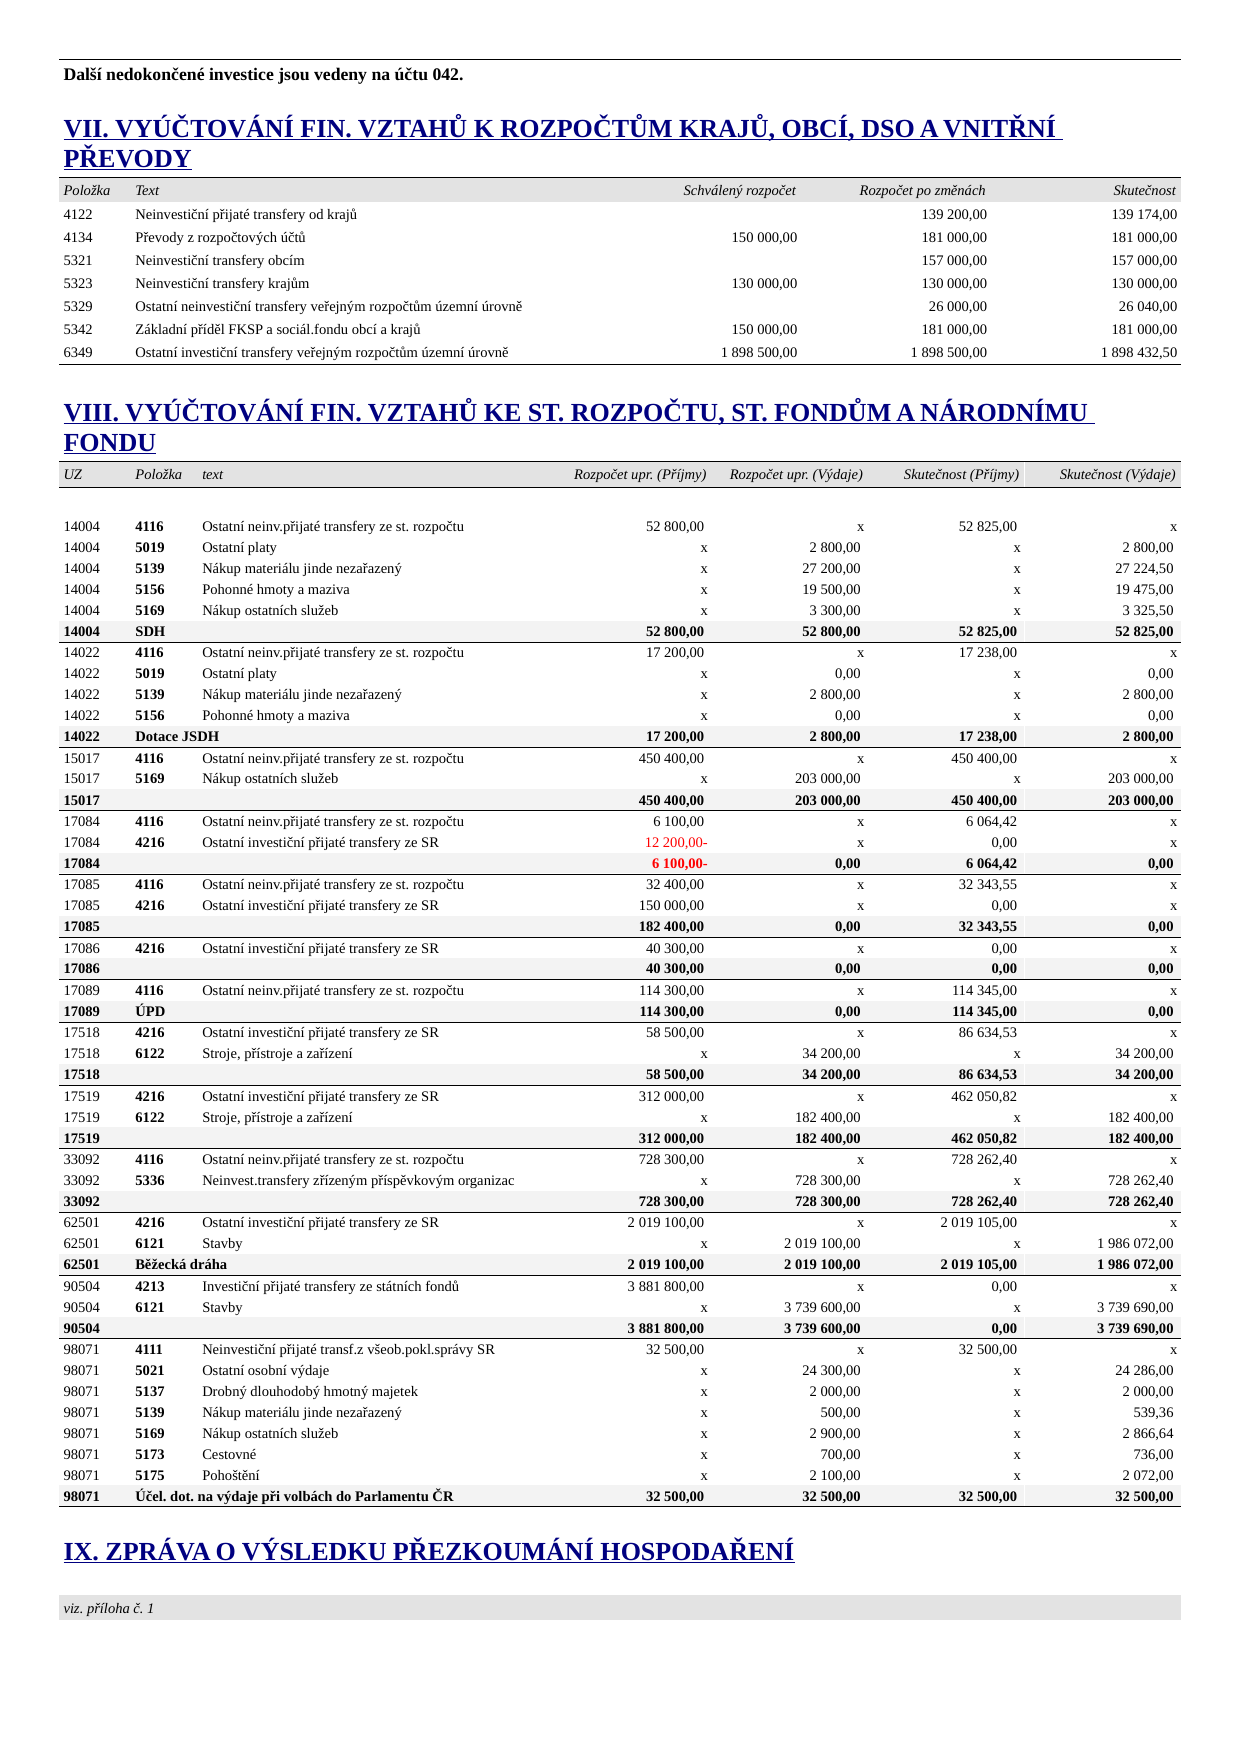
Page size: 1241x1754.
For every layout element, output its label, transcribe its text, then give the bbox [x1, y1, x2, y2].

table_cell 58 500,00 [555, 1023, 712, 1043]
table_cell x [555, 1402, 712, 1422]
table_cell [131, 958, 555, 979]
table_cell 5137 [131, 1381, 198, 1402]
table_cell x [712, 832, 868, 852]
table_cell 17085 [59, 916, 131, 937]
table_cell 17518 [59, 1023, 131, 1043]
table_cell 181 000,00 [991, 226, 1181, 248]
table_cell x [712, 1276, 868, 1296]
table_cell 4216 [131, 1213, 198, 1233]
table_cell x [1025, 938, 1181, 958]
table_cell 728 300,00 [712, 1191, 868, 1212]
table_cell 90504 [59, 1296, 131, 1317]
table_cell 2 072,00 [1025, 1464, 1181, 1485]
table_cell x [555, 705, 712, 726]
table_cell Ostatní neinv.přijaté transfery ze st. rozpočtu [198, 516, 555, 537]
table_cell Nákup ostatních služeb [198, 1423, 555, 1443]
table_cell x [1025, 643, 1181, 663]
table_cell Pohonné hmoty a maziva [198, 705, 555, 726]
table_cell 86 634,53 [868, 1023, 1024, 1043]
table_cell x [712, 895, 868, 916]
table_cell 157 000,00 [801, 249, 991, 272]
table_cell 2 019 105,00 [868, 1254, 1024, 1275]
table_cell [611, 249, 801, 272]
table_cell 5342 [59, 318, 131, 341]
table_cell 34 200,00 [1025, 1043, 1181, 1064]
table_cell 3 881 800,00 [555, 1276, 712, 1296]
table_cell 17519 [59, 1086, 131, 1106]
table_cell 3 739 690,00 [1025, 1317, 1181, 1338]
table_cell 14022 [59, 726, 131, 747]
table_cell Položka [131, 462, 198, 487]
table_cell Stroje, přístroje a zařízení [198, 1106, 555, 1127]
table_cell 4216 [131, 938, 198, 958]
table_cell 181 000,00 [801, 226, 991, 248]
table_cell [59, 1570, 1181, 1595]
table_cell 4116 [131, 1149, 198, 1170]
table_cell 17 238,00 [868, 643, 1024, 663]
table_cell 182 400,00 [1025, 1106, 1181, 1127]
table_cell 98071 [59, 1360, 131, 1381]
table_cell 0,00 [712, 663, 868, 684]
table_cell 17089 [59, 980, 131, 1001]
table_cell 14022 [59, 684, 131, 705]
table_cell 4122 [59, 203, 131, 226]
table_cell Schválený rozpočet [611, 178, 801, 202]
table_cell 4216 [131, 895, 198, 916]
table_cell 0,00 [1025, 1001, 1181, 1022]
table_cell 32 500,00 [712, 1485, 868, 1506]
table_cell x [868, 1106, 1024, 1127]
table_cell 5321 [59, 249, 131, 272]
table_cell x [868, 663, 1024, 684]
table_cell 26 040,00 [991, 295, 1181, 318]
table_cell 5019 [131, 537, 198, 558]
table_cell 5323 [59, 272, 131, 294]
table_cell x [1025, 811, 1181, 832]
table_cell 98071 [59, 1464, 131, 1485]
table_cell 0,00 [868, 958, 1024, 979]
table_cell 52 825,00 [868, 516, 1024, 537]
table_cell x [712, 938, 868, 958]
table_cell 62501 [59, 1233, 131, 1254]
table_cell x [868, 579, 1024, 600]
table_cell x [555, 1423, 712, 1443]
table_cell Ostatní neinv.přijaté transfery ze st. rozpočtu [198, 1149, 555, 1170]
table_cell 4216 [131, 1023, 198, 1043]
table_cell Ostatní neinvestiční transfery veřejným rozpočtům územní úrovně [131, 295, 611, 318]
table_cell 52 800,00 [555, 621, 712, 642]
table_cell x [1025, 980, 1181, 1001]
table_cell 728 300,00 [555, 1191, 712, 1212]
table_cell 24 286,00 [1025, 1360, 1181, 1381]
table_cell Nákup materiálu jinde nezařazený [198, 558, 555, 579]
table_cell 0,00 [1025, 916, 1181, 937]
table_cell 58 500,00 [555, 1064, 712, 1085]
table_cell 98071 [59, 1485, 131, 1506]
table_cell 6121 [131, 1296, 198, 1317]
table_cell x [555, 1381, 712, 1402]
table_cell 182 400,00 [1025, 1127, 1181, 1148]
table_cell 2 900,00 [712, 1423, 868, 1443]
table_cell 5336 [131, 1170, 198, 1191]
table_cell 17519 [59, 1106, 131, 1127]
table_cell Rozpočet po změnách [801, 178, 991, 202]
table_cell 32 500,00 [555, 1485, 712, 1506]
table_cell 150 000,00 [555, 895, 712, 916]
table_cell x [1025, 1149, 1181, 1170]
table_cell 2 800,00 [712, 537, 868, 558]
table_cell 27 224,50 [1025, 558, 1181, 579]
table_cell 33092 [59, 1149, 131, 1170]
table_cell 130 000,00 [611, 272, 801, 294]
table_cell 32 500,00 [555, 1339, 712, 1360]
table_cell 17084 [59, 811, 131, 832]
table_cell [131, 789, 555, 810]
table_cell x [712, 1149, 868, 1170]
table_cell [59, 1507, 1181, 1532]
table_cell 17084 [59, 832, 131, 852]
table_cell 5156 [131, 579, 198, 600]
table_cell x [868, 1233, 1024, 1254]
table_cell 728 262,40 [868, 1191, 1024, 1212]
table_cell Ostatní investiční přijaté transfery ze SR [198, 1086, 555, 1106]
table_cell 62501 [59, 1213, 131, 1233]
table_cell Pohonné hmoty a maziva [198, 579, 555, 600]
table_cell 114 300,00 [555, 980, 712, 1001]
table_cell 3 881 800,00 [555, 1317, 712, 1338]
table_cell 40 300,00 [555, 938, 712, 958]
table_cell 114 345,00 [868, 1001, 1024, 1022]
table_cell x [1025, 875, 1181, 895]
table_cell 32 400,00 [555, 875, 712, 895]
table_cell 728 262,40 [1025, 1191, 1181, 1212]
table_cell Stavby [198, 1296, 555, 1317]
table_cell 62501 [59, 1254, 131, 1275]
table_cell 17085 [59, 875, 131, 895]
table_cell x [555, 1043, 712, 1064]
table_cell 32 343,55 [868, 916, 1024, 937]
table_cell 5019 [131, 663, 198, 684]
table_cell Ostatní osobní výdaje [198, 1360, 555, 1381]
table_cell Neinvestiční přijaté transfery od krajů [131, 203, 611, 226]
table_cell x [712, 748, 868, 768]
table_cell 450 400,00 [555, 789, 712, 810]
table_cell 17086 [59, 958, 131, 979]
table_cell x [868, 537, 1024, 558]
table_cell 130 000,00 [801, 272, 991, 294]
table_cell 98071 [59, 1423, 131, 1443]
table_cell 312 000,00 [555, 1086, 712, 1106]
table_cell 6 064,42 [868, 853, 1024, 873]
table_cell [59, 488, 1181, 516]
table_cell Ostatní investiční přijaté transfery ze SR [198, 832, 555, 852]
table_cell x [555, 1106, 712, 1127]
table_cell Skutečnost (Výdaje) [1025, 462, 1181, 487]
table_cell 5329 [59, 295, 131, 318]
table_cell 4134 [59, 226, 131, 248]
table_cell 2 800,00 [1025, 726, 1181, 747]
table_cell x [555, 537, 712, 558]
table_cell 700,00 [712, 1444, 868, 1464]
table_cell x [555, 768, 712, 789]
table_cell x [555, 1464, 712, 1485]
table_cell 4216 [131, 1086, 198, 1106]
table_cell 6 064,42 [868, 811, 1024, 832]
table_cell 14004 [59, 600, 131, 621]
table_cell x [712, 980, 868, 1001]
table_cell 32 500,00 [868, 1339, 1024, 1360]
table_cell 2 000,00 [712, 1381, 868, 1402]
table_cell 3 739 690,00 [1025, 1296, 1181, 1317]
table_cell Nákup materiálu jinde nezařazený [198, 1402, 555, 1422]
table_cell Nákup materiálu jinde nezařazený [198, 684, 555, 705]
table_cell 462 050,82 [868, 1127, 1024, 1148]
table_cell x [868, 1381, 1024, 1402]
table_cell 539,36 [1025, 1402, 1181, 1422]
table_cell 150 000,00 [611, 318, 801, 341]
table_cell 14004 [59, 537, 131, 558]
table_cell 19 475,00 [1025, 579, 1181, 600]
table_cell 0,00 [868, 1276, 1024, 1296]
table_cell 34 200,00 [712, 1043, 868, 1064]
table_cell [131, 1064, 555, 1085]
table_cell [131, 1317, 555, 1338]
table_cell 3 739 600,00 [712, 1296, 868, 1317]
table_cell 2 866,64 [1025, 1423, 1181, 1443]
table_cell x [555, 1170, 712, 1191]
table_cell 4111 [131, 1339, 198, 1360]
table_cell 2 800,00 [712, 726, 868, 747]
table_cell Drobný dlouhodobý hmotný majetek [198, 1381, 555, 1402]
table_cell 2 019 100,00 [712, 1233, 868, 1254]
table_cell Cestovné [198, 1444, 555, 1464]
table_cell 2 800,00 [712, 684, 868, 705]
table_cell 2 019 100,00 [555, 1213, 712, 1233]
table_cell x [868, 1444, 1024, 1464]
table_cell x [555, 1360, 712, 1381]
table_cell 203 000,00 [712, 789, 868, 810]
table_cell x [1025, 1339, 1181, 1360]
table_cell Ostatní investiční přijaté transfery ze SR [198, 1023, 555, 1043]
table_cell 114 300,00 [555, 1001, 712, 1022]
table_cell x [868, 558, 1024, 579]
table_cell 728 300,00 [555, 1149, 712, 1170]
table_cell 14004 [59, 558, 131, 579]
table_cell 736,00 [1025, 1444, 1181, 1464]
table_cell 52 800,00 [712, 621, 868, 642]
table_cell 0,00 [868, 938, 1024, 958]
table_cell Běžecká dráha [131, 1254, 555, 1275]
table_cell Převody z rozpočtových účtů [131, 226, 611, 248]
table_cell 2 019 105,00 [868, 1213, 1024, 1233]
table_cell Nákup ostatních služeb [198, 600, 555, 621]
table_cell Skutečnost (Příjmy) [868, 462, 1024, 487]
table_cell Účel. dot. na výdaje při volbách do Parlamentu ČR [131, 1485, 555, 1506]
table_cell x [868, 1043, 1024, 1064]
table_cell 0,00 [712, 705, 868, 726]
table_cell x [868, 1402, 1024, 1422]
table_cell 32 343,55 [868, 875, 1024, 895]
table_cell 17 200,00 [555, 726, 712, 747]
table_cell 32 500,00 [868, 1485, 1024, 1506]
table_cell x [555, 579, 712, 600]
table_cell 14004 [59, 579, 131, 600]
table_cell 14022 [59, 643, 131, 663]
table_cell 2 800,00 [1025, 537, 1181, 558]
table_cell [611, 203, 801, 226]
table_cell VIII. VYÚČTOVÁNÍ FIN. VZTAHŮ KE ST. ROZPOČTU, ST. FONDŮM A NÁRODNÍMU FONDU [59, 393, 1181, 461]
table_cell x [555, 1444, 712, 1464]
table_cell 14004 [59, 516, 131, 537]
table_cell ÚPD [131, 1001, 555, 1022]
table_cell Ostatní investiční transfery veřejným rozpočtům územní úrovně [131, 341, 611, 364]
table_cell 181 000,00 [801, 318, 991, 341]
table_cell 0,00 [712, 1001, 868, 1022]
table_cell x [555, 1233, 712, 1254]
table_cell Základní příděl FKSP a sociál.fondu obcí a krajů [131, 318, 611, 341]
table_cell Pohoštění [198, 1464, 555, 1485]
table_cell x [1025, 516, 1181, 537]
table_cell 450 400,00 [555, 748, 712, 768]
table_cell [131, 916, 555, 937]
table_cell 5169 [131, 600, 198, 621]
table_cell 6 100,00 [555, 811, 712, 832]
table_cell 6 100,00- [555, 853, 712, 873]
table_cell 1 986 072,00 [1025, 1233, 1181, 1254]
table_cell 6349 [59, 341, 131, 364]
table_cell Neinvestiční transfery obcím [131, 249, 611, 272]
table_cell 98071 [59, 1339, 131, 1360]
table_cell [131, 1191, 555, 1212]
table_cell Ostatní investiční přijaté transfery ze SR [198, 895, 555, 916]
table_cell [611, 295, 801, 318]
table_cell 203 000,00 [712, 768, 868, 789]
table_cell x [1025, 1086, 1181, 1106]
table_cell 182 400,00 [555, 916, 712, 937]
table_cell 26 000,00 [801, 295, 991, 318]
table_cell 5156 [131, 705, 198, 726]
table_cell 0,00 [712, 958, 868, 979]
table_cell 17084 [59, 853, 131, 873]
table_cell 52 825,00 [1025, 621, 1181, 642]
table_cell 182 400,00 [712, 1127, 868, 1148]
table_cell Ostatní platy [198, 537, 555, 558]
table_cell 728 300,00 [712, 1170, 868, 1191]
table_cell 52 800,00 [555, 516, 712, 537]
table_cell 6122 [131, 1106, 198, 1127]
table_cell 130 000,00 [991, 272, 1181, 294]
table_cell [59, 1620, 1181, 1646]
table_cell 3 300,00 [712, 600, 868, 621]
table_cell 0,00 [712, 916, 868, 937]
table_cell Další nedokončené investice jsou vedeny na účtu 042. [59, 60, 1181, 108]
table_cell x [712, 875, 868, 895]
table_cell 34 200,00 [712, 1064, 868, 1085]
table_cell 2 019 100,00 [712, 1254, 868, 1275]
table_cell Ostatní neinv.přijaté transfery ze st. rozpočtu [198, 643, 555, 663]
table_cell 0,00 [1025, 705, 1181, 726]
table_cell 114 345,00 [868, 980, 1024, 1001]
table_cell 6121 [131, 1233, 198, 1254]
table_cell 24 300,00 [712, 1360, 868, 1381]
table_cell 139 174,00 [991, 203, 1181, 226]
table_cell 5139 [131, 684, 198, 705]
table_cell Rozpočet upr. (Příjmy) [555, 462, 712, 487]
table_cell 0,00 [1025, 663, 1181, 684]
table_cell 450 400,00 [868, 789, 1024, 810]
table_cell 1 986 072,00 [1025, 1254, 1181, 1275]
table_cell 0,00 [868, 832, 1024, 852]
table_cell 4116 [131, 643, 198, 663]
table_cell 17 238,00 [868, 726, 1024, 747]
table_cell 0,00 [712, 853, 868, 873]
table_cell 15017 [59, 768, 131, 789]
table_cell x [1025, 1213, 1181, 1233]
table_cell Stroje, přístroje a zařízení [198, 1043, 555, 1064]
table_cell 15017 [59, 789, 131, 810]
table_cell x [712, 1086, 868, 1106]
table_cell x [712, 516, 868, 537]
table_cell 5021 [131, 1360, 198, 1381]
table_cell 0,00 [868, 1317, 1024, 1338]
table_cell 34 200,00 [1025, 1064, 1181, 1085]
table_cell 86 634,53 [868, 1064, 1024, 1085]
table_cell 500,00 [712, 1402, 868, 1422]
table_cell 157 000,00 [991, 249, 1181, 272]
table_cell 312 000,00 [555, 1127, 712, 1148]
table_cell 17086 [59, 938, 131, 958]
table_cell Ostatní investiční přijaté transfery ze SR [198, 1213, 555, 1233]
table_cell 33092 [59, 1191, 131, 1212]
table_cell Ostatní platy [198, 663, 555, 684]
table_cell Rozpočet upr. (Výdaje) [712, 462, 868, 487]
table_cell x [1025, 748, 1181, 768]
table_cell 33092 [59, 1170, 131, 1191]
table_cell 2 800,00 [1025, 684, 1181, 705]
table_cell x [868, 1170, 1024, 1191]
table_cell Ostatní neinv.přijaté transfery ze st. rozpočtu [198, 811, 555, 832]
table_cell x [868, 1464, 1024, 1485]
table_cell x [868, 768, 1024, 789]
table_cell Dotace JSDH [131, 726, 555, 747]
table_cell 14022 [59, 705, 131, 726]
table_cell Investiční přijaté transfery ze státních fondů [198, 1276, 555, 1296]
table_cell 17085 [59, 895, 131, 916]
table_cell Ostatní investiční přijaté transfery ze SR [198, 938, 555, 958]
table_cell 5169 [131, 768, 198, 789]
table_cell 14022 [59, 663, 131, 684]
table_cell x [712, 811, 868, 832]
table_cell x [868, 684, 1024, 705]
table_cell Položka [59, 178, 131, 202]
table_cell 3 325,50 [1025, 600, 1181, 621]
table_cell 4116 [131, 516, 198, 537]
table_cell SDH [131, 621, 555, 642]
table_cell 40 300,00 [555, 958, 712, 979]
table_cell 27 200,00 [712, 558, 868, 579]
table_cell x [868, 705, 1024, 726]
table_cell VII. VYÚČTOVÁNÍ FIN. VZTAHŮ K ROZPOČTŮM KRAJŮ, OBCÍ, DSO A VNITŘNÍ PŘEVODY [59, 109, 1181, 177]
table_cell Stavby [198, 1233, 555, 1254]
table_cell 5139 [131, 558, 198, 579]
table_cell x [1025, 895, 1181, 916]
table_cell Text [131, 178, 611, 202]
table_cell 203 000,00 [1025, 768, 1181, 789]
table_cell 5139 [131, 1402, 198, 1422]
table_cell text [198, 462, 555, 487]
table_cell 203 000,00 [1025, 789, 1181, 810]
table_cell 4216 [131, 832, 198, 852]
table_cell 139 200,00 [801, 203, 991, 226]
table_cell x [555, 600, 712, 621]
table_cell x [555, 663, 712, 684]
table_cell 0,00 [1025, 853, 1181, 873]
table_cell x [712, 643, 868, 663]
table_cell 15017 [59, 748, 131, 768]
table_cell 12 200,00- [555, 832, 712, 852]
table_cell 5173 [131, 1444, 198, 1464]
table_cell 14004 [59, 621, 131, 642]
table_cell 4116 [131, 748, 198, 768]
table_cell [59, 365, 1181, 393]
table_cell Neinvestiční transfery krajům [131, 272, 611, 294]
table_cell x [555, 558, 712, 579]
table_cell x [868, 1360, 1024, 1381]
table_cell 462 050,82 [868, 1086, 1024, 1106]
table_cell 181 000,00 [991, 318, 1181, 341]
table_cell 17518 [59, 1043, 131, 1064]
table_cell 17089 [59, 1001, 131, 1022]
table_cell 728 262,40 [868, 1149, 1024, 1170]
table_cell 17518 [59, 1064, 131, 1085]
table_cell 4213 [131, 1276, 198, 1296]
table_cell Skutečnost [991, 178, 1181, 202]
table_cell 0,00 [1025, 958, 1181, 979]
table_cell x [555, 684, 712, 705]
table_cell 3 739 600,00 [712, 1317, 868, 1338]
table_cell 2 100,00 [712, 1464, 868, 1485]
table_cell 5175 [131, 1464, 198, 1485]
table_cell 6122 [131, 1043, 198, 1064]
table_cell Ostatní neinv.přijaté transfery ze st. rozpočtu [198, 748, 555, 768]
table_cell Neinvestiční přijaté transf.z všeob.pokl.správy SR [198, 1339, 555, 1360]
table_cell 90504 [59, 1317, 131, 1338]
table_cell 182 400,00 [712, 1106, 868, 1127]
table_cell x [1025, 1276, 1181, 1296]
table_cell x [712, 1023, 868, 1043]
table_cell x [868, 600, 1024, 621]
table_cell [131, 853, 555, 873]
table_cell viz. příloha č. 1 [59, 1595, 1181, 1620]
table_cell Ostatní neinv.přijaté transfery ze st. rozpočtu [198, 875, 555, 895]
table_cell IX. ZPRÁVA O VÝSLEDKU PŘEZKOUMÁNÍ HOSPODAŘENÍ [59, 1532, 1181, 1570]
table_cell x [712, 1213, 868, 1233]
table_cell 32 500,00 [1025, 1485, 1181, 1506]
table_cell x [1025, 1023, 1181, 1043]
table_cell 2 000,00 [1025, 1381, 1181, 1402]
table_cell UZ [59, 462, 131, 487]
table_cell 450 400,00 [868, 748, 1024, 768]
table_cell Ostatní neinv.přijaté transfery ze st. rozpočtu [198, 980, 555, 1001]
table_cell x [1025, 832, 1181, 852]
table_cell x [712, 1339, 868, 1360]
table_cell 5169 [131, 1423, 198, 1443]
table_cell 98071 [59, 1444, 131, 1464]
table_cell Neinvest.transfery zřízeným příspěvkovým organizac [198, 1170, 555, 1191]
table_cell Nákup ostatních služeb [198, 768, 555, 789]
table_cell 19 500,00 [712, 579, 868, 600]
table_cell 4116 [131, 811, 198, 832]
table_cell 90504 [59, 1276, 131, 1296]
table_cell 17519 [59, 1127, 131, 1148]
table_cell x [555, 1296, 712, 1317]
table_cell [131, 1127, 555, 1148]
table_cell 4116 [131, 980, 198, 1001]
table_cell 17 200,00 [555, 643, 712, 663]
table_cell x [868, 1296, 1024, 1317]
table_cell 2 019 100,00 [555, 1254, 712, 1275]
table_cell 1 898 500,00 [611, 341, 801, 364]
table_cell 1 898 432,50 [991, 341, 1181, 364]
table_cell 52 825,00 [868, 621, 1024, 642]
table_cell x [868, 1423, 1024, 1443]
table_cell 4116 [131, 875, 198, 895]
table_cell 728 262,40 [1025, 1170, 1181, 1191]
table_cell 1 898 500,00 [801, 341, 991, 364]
table_cell 150 000,00 [611, 226, 801, 248]
table_cell 0,00 [868, 895, 1024, 916]
table_cell 98071 [59, 1381, 131, 1402]
table_cell 98071 [59, 1402, 131, 1422]
